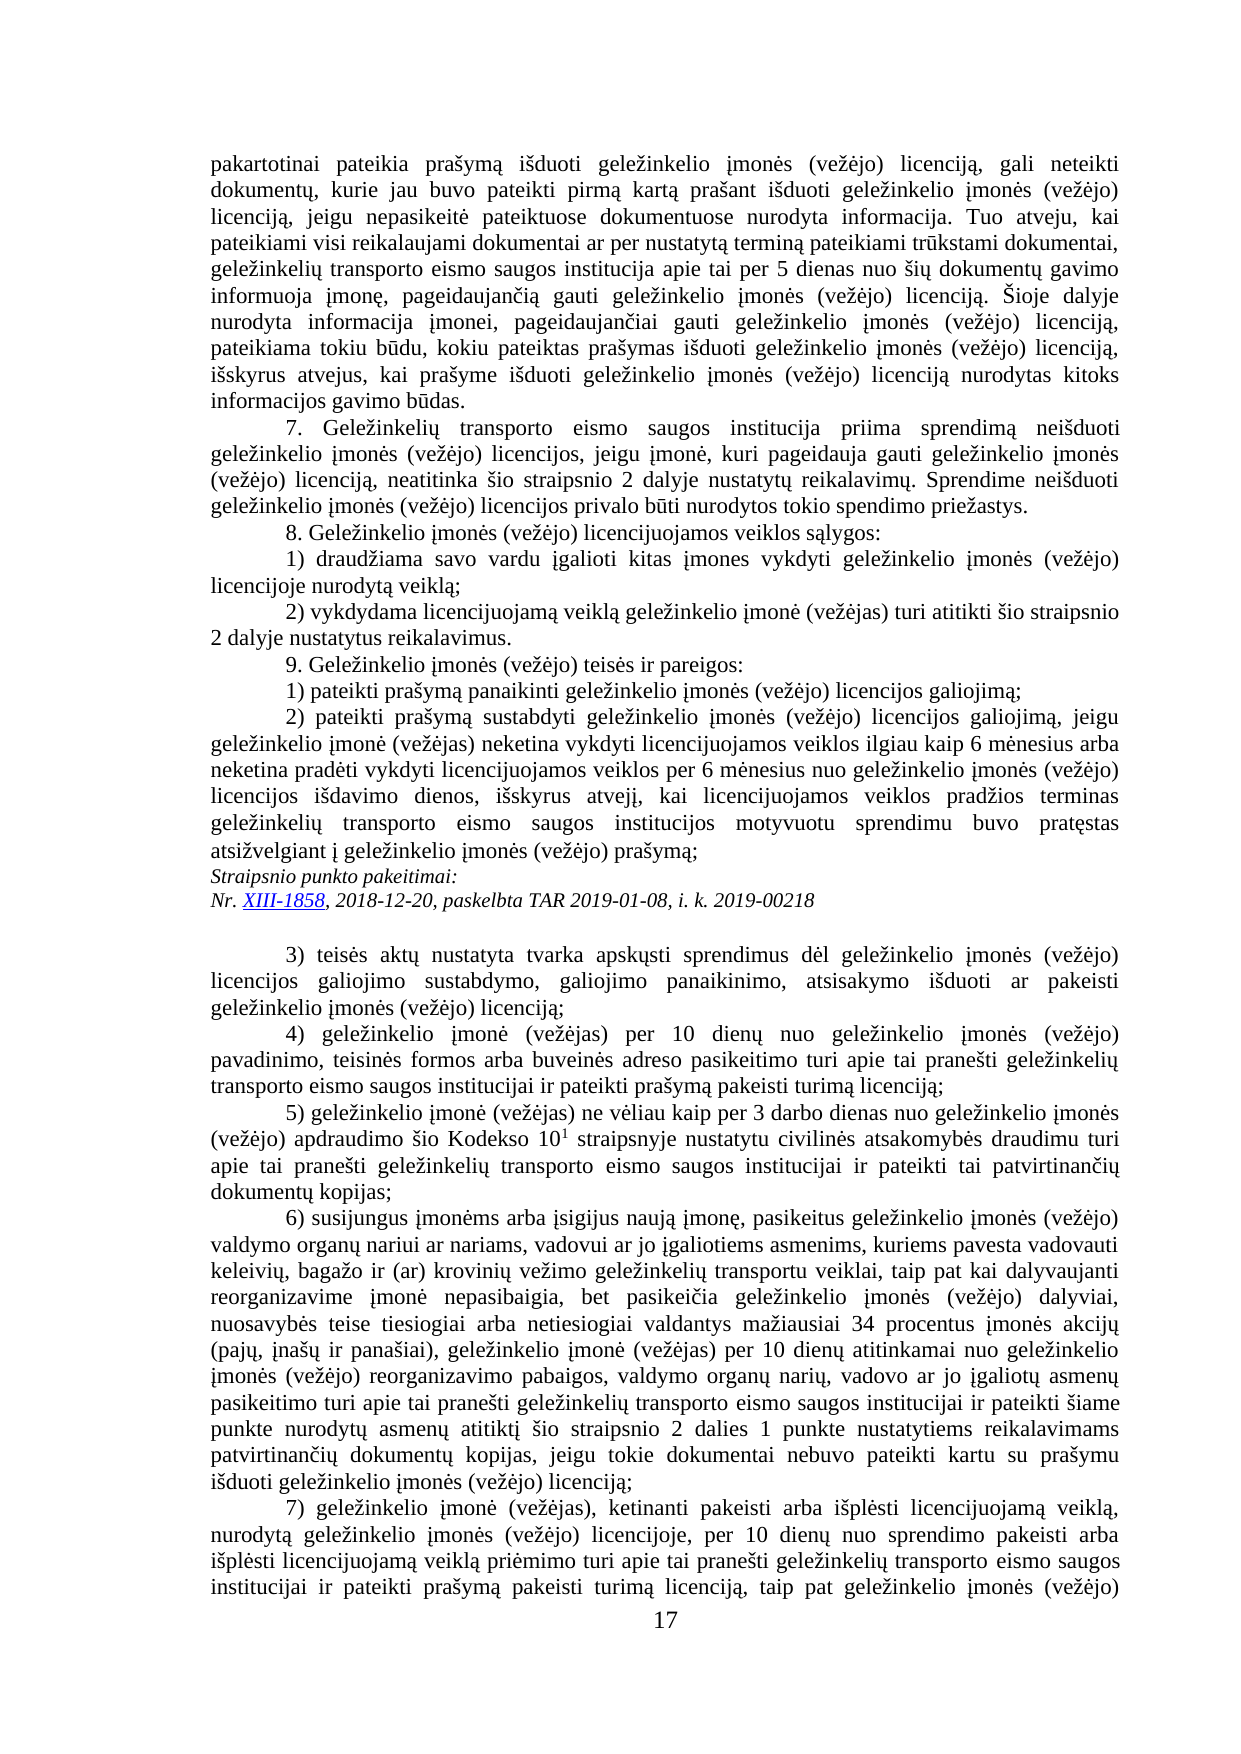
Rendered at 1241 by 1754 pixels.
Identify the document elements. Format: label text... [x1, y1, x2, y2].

text 1) pateikti prašymą panaikinti geležinkelio įmonės (vežėjo) licencijos galiojimą; [210, 677, 1120, 703]
text pakartotinai pateikia prašymą išduoti geležinkelio įmonės (vežėjo) licenciją, gali neteikti dokumentų, kurie jau buvo pateikti pirmą kartą prašant išduoti geležinkelio įmonės (vežėjo) licenciją, jeigu nepasikeitė pateiktuose dokumentuose nurodyta informacija. Tuo atveju, kai pateikiami visi reikalaujami dokumentai ar per nustatytą terminą pateikiami trūkstami dokumentai, geležinkelių transporto eismo saugos institucija apie tai per 5 dienas nuo šių dokumentų gavimo informuoja įmonę, pageidaujančią gauti geležinkelio įmonės (vežėjo) licenciją. Šioje dalyje nurodyta informacija įmonei, pageidaujančiai gauti geležinkelio įmonės (vežėjo) licenciją, pateikiama tokiu būdu, kokiu pateiktas prašymas išduoti geležinkelio įmonės (vežėjo) licenciją, išskyrus atvejus, kai prašyme išduoti geležinkelio įmonės (vežėjo) licenciją nurodytas kitoks informacijos gavimo būdas. [210, 150, 1120, 413]
text 2) pateikti prašymą sustabdyti geležinkelio įmonės (vežėjo) licencijos galiojimą, jeigu geležinkelio įmonė (vežėjas) neketina vykdyti licencijuojamos veiklos ilgiau kaip 6 mėnesius arba neketina pradėti vykdyti licencijuojamos veiklos per 6 mėnesius nuo geležinkelio įmonės (vežėjo) licencijos išdavimo dienos, išskyrus atvejį, kai licencijuojamos veiklos pradžios terminas geležinkelių transporto eismo saugos institucijos motyvuotu sprendimu buvo pratęstas atsižvelgiant į geležinkelio įmonės (vežėjo) prašymą; [210, 703, 1120, 864]
text 4) geležinkelio įmonė (vežėjas) per 10 dienų nuo geležinkelio įmonės (vežėjo) pavadinimo, teisinės formos arba buveinės adreso pasikeitimo turi apie tai pranešti geležinkelių transporto eismo saugos institucijai ir pateikti prašymą pakeisti turimą licenciją; [210, 1020, 1120, 1099]
text 8. Geležinkelio įmonės (vežėjo) licencijuojamos veiklos sąlygos: [210, 519, 1120, 545]
text 3) teisės aktų nustatyta tvarka apskųsti sprendimus dėl geležinkelio įmonės (vežėjo) licencijos galiojimo sustabdymo, galiojimo panaikinimo, atsisakymo išduoti ar pakeisti geležinkelio įmonės (vežėjo) licenciją; [210, 941, 1120, 1020]
text 2) vykdydama licencijuojamą veiklą geležinkelio įmonė (vežėjas) turi atitikti šio straipsnio 2 dalyje nustatytus reikalavimus. [210, 598, 1120, 651]
text 9. Geležinkelio įmonės (vežėjo) teisės ir pareigos: [210, 651, 1120, 677]
text 1) draudžiama savo vardu įgalioti kitas įmones vykdyti geležinkelio įmonės (vežėjo) licencijoje nurodytą veiklą; [210, 545, 1120, 598]
text 7) geležinkelio įmonė (vežėjas), ketinanti pakeisti arba išplėsti licencijuojamą veiklą, nurodytą geležinkelio įmonės (vežėjo) licencijoje, per 10 dienų nuo sprendimo pakeisti arba išplėsti licencijuojamą veiklą priėmimo turi apie tai pranešti geležinkelių transporto eismo saugos institucijai ir pateikti prašymą pakeisti turimą licenciją, taip pat geležinkelio įmonės (vežėjo) [210, 1494, 1120, 1600]
text Straipsnio punkto pakeitimai: [210, 864, 1120, 888]
text 7. Geležinkelių transporto eismo saugos institucija priima sprendimą neišduoti geležinkelio įmonės (vežėjo) licencijos, jeigu įmonė, kuri pageidauja gauti geležinkelio įmonės (vežėjo) licenciją, neatitinka šio straipsnio 2 dalyje nustatytų reikalavimų. Sprendime neišduoti geležinkelio įmonės (vežėjo) licencijos privalo būti nurodytos tokio spendimo priežastys. [210, 413, 1120, 519]
text 6) susijungus įmonėms arba įsigijus naują įmonę, pasikeitus geležinkelio įmonės (vežėjo) valdymo organų nariui ar nariams, vadovui ar jo įgaliotiems asmenims, kuriems pavesta vadovauti keleivių, bagažo ir (ar) krovinių vežimo geležinkelių transportu veiklai, taip pat kai dalyvaujanti reorganizavime įmonė nepasibaigia, bet pasikeičia geležinkelio įmonės (vežėjo) dalyviai, nuosavybės teise tiesiogiai arba netiesiogiai valdantys mažiausiai 34 procentus įmonės akcijų (pajų, įnašų ir panašiai), geležinkelio įmonė (vežėjas) per 10 dienų atitinkamai nuo geležinkelio įmonės (vežėjo) reorganizavimo pabaigos, valdymo organų narių, vadovo ar jo įgaliotų asmenų pasikeitimo turi apie tai pranešti geležinkelių transporto eismo saugos institucijai ir pateikti šiame punkte nurodytų asmenų atitiktį šio straipsnio 2 dalies 1 punkte nustatytiems reikalavimams patvirtinančių dokumentų kopijas, jeigu tokie dokumentai nebuvo pateikti kartu su prašymu išduoti geležinkelio įmonės (vežėjo) licenciją; [210, 1204, 1120, 1494]
text Nr. XIII-1858, 2018-12-20, paskelbta TAR 2019-01-08, i. k. 2019-00218 [210, 888, 1120, 912]
text 5) geležinkelio įmonė (vežėjas) ne vėliau kaip per 3 darbo dienas nuo geležinkelio įmonės (vežėjo) apdraudimo šio Kodekso 101 straipsnyje nustatytu civilinės atsakomybės draudimu turi apie tai pranešti geležinkelių transporto eismo saugos institucijai ir pateikti tai patvirtinančių dokumentų kopijas; [210, 1099, 1120, 1204]
